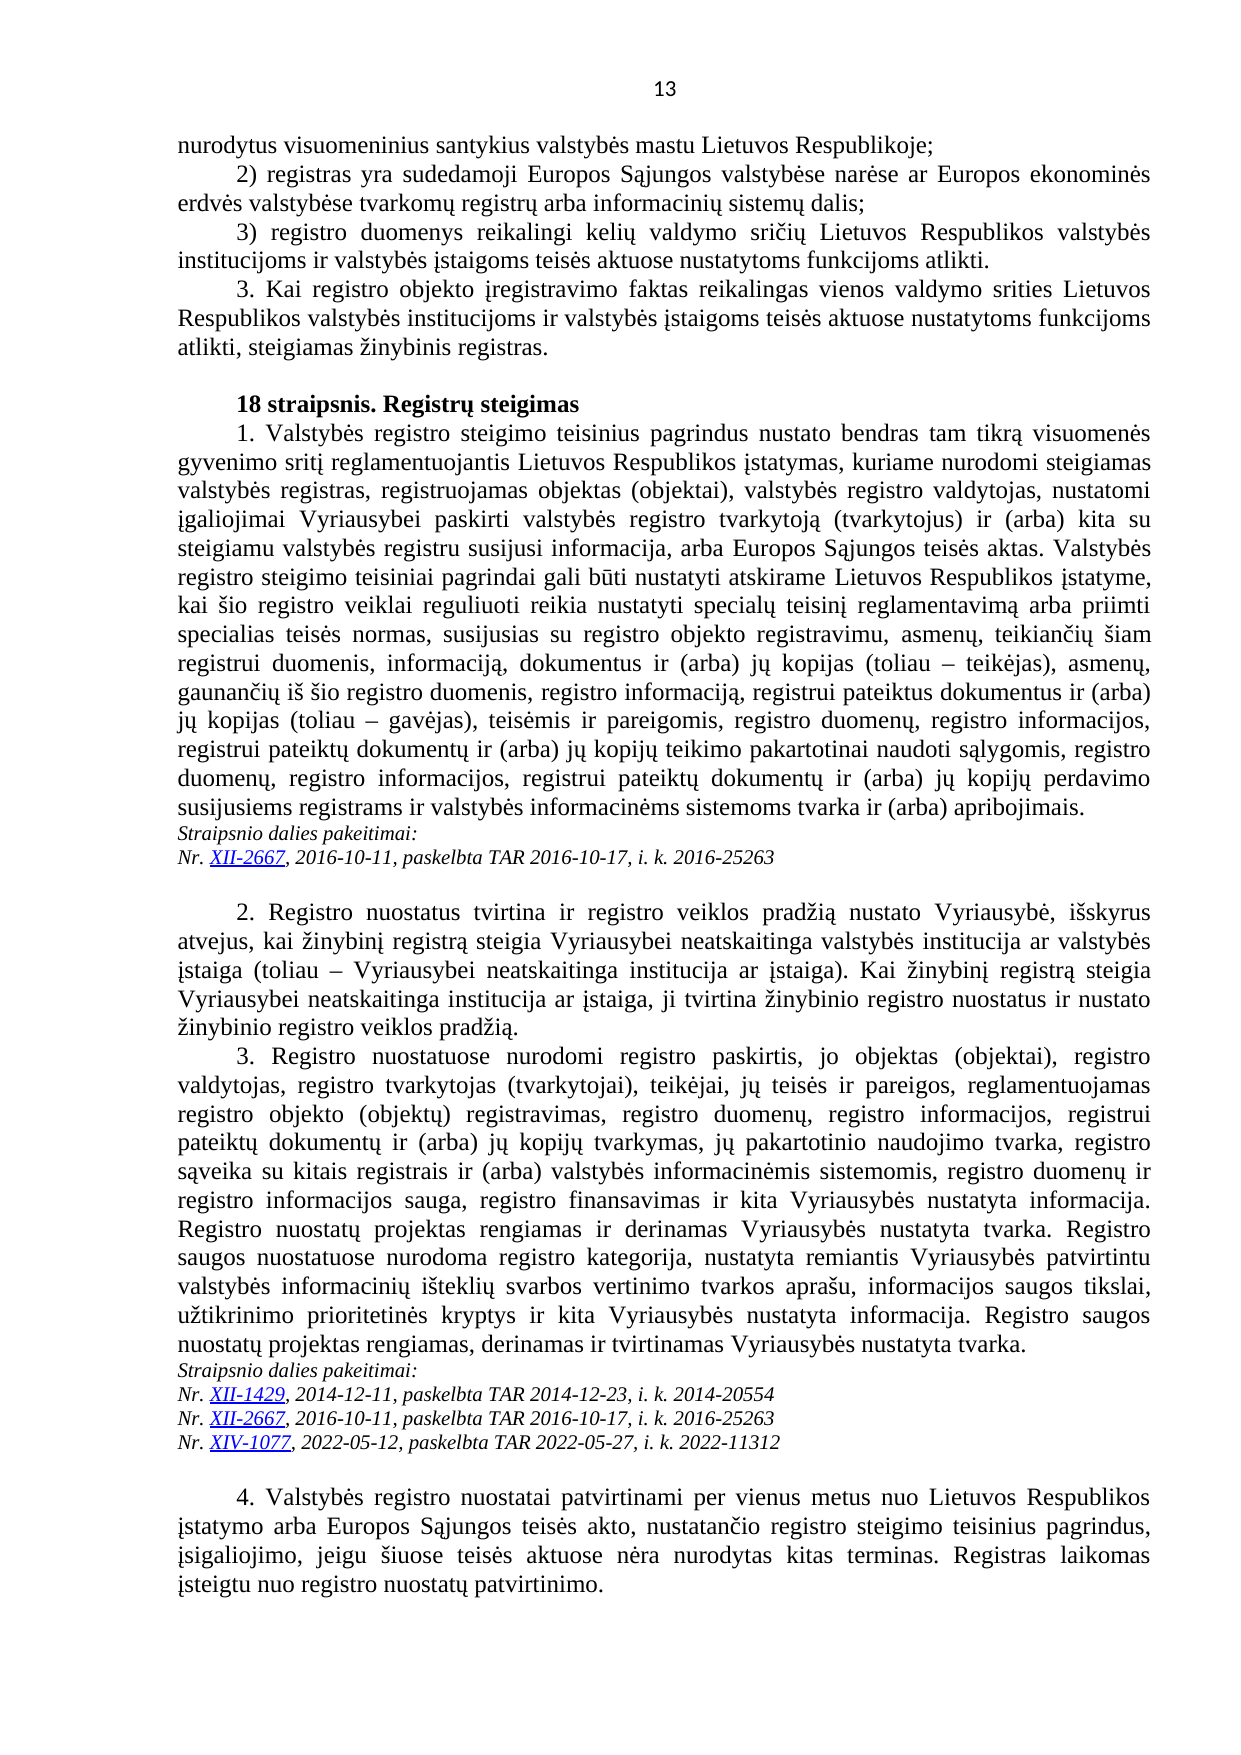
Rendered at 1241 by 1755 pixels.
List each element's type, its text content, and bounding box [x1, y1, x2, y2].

text 4. Valstybės registro nuostatai patvirtinami per vienus metus nuo Lietuvos Respublikos įstatymo arba Europos Sąjungos teisės akto, nustatančio registro steigimo teisinius pagrindus, įsigaliojimo, jeigu šiuose teisės aktuose nėra nurodytas kitas terminas. Registras laikomas įsteigtu nuo registro nuostatų patvirtinimo. [177, 1482, 1152, 1597]
text 3. Kai registro objekto įregistravimo faktas reikalingas vienos valdymo srities Lietuvos Respublikos valstybės institucijoms ir valstybės įstaigoms teisės aktuose nustatytoms funkcijoms atlikti, steigiamas žinybinis registras. [177, 274, 1152, 361]
text 2) registras yra sudedamoji Europos Sąjungos valstybėse narėse ar Europos ekonominės erdvės valstybėse tvarkomų registrų arba informacinių sistemų dalis; [177, 159, 1152, 217]
text 1. Valstybės registro steigimo teisinius pagrindus nustato bendras tam tikrą visuomenės gyvenimo sritį reglamentuojantis Lietuvos Respublikos įstatymas, kuriame nurodomi steigiamas valstybės registras, registruojamas objektas (objektai), valstybės registro valdytojas, nustatomi įgaliojimai Vyriausybei paskirti valstybės registro tvarkytoją (tvarkytojus) ir (arba) kita su steigiamu valstybės registru susijusi informacija, arba Europos Sąjungos teisės aktas. Valstybės registro steigimo teisiniai pagrindai gali būti nustatyti atskirame Lietuvos Respublikos įstatyme, kai šio registro veiklai reguliuoti reikia nustatyti specialų teisinį reglamentavimą arba priimti specialias teisės normas, susijusias su registro objekto registravimu, asmenų, teikiančių šiam registrui duomenis, informaciją, dokumentus ir (arba) jų kopijas (toliau – teikėjas), asmenų, gaunančių iš šio registro duomenis, registro informaciją, registrui pateiktus dokumentus ir (arba) jų kopijas (toliau – gavėjas), teisėmis ir pareigomis, registro duomenų, registro informacijos, registrui pateiktų dokumentų ir (arba) jų kopijų teikimo pakartotinai naudoti sąlygomis, registro duomenų, registro informacijos, registrui pateiktų dokumentų ir (arba) jų kopijų perdavimo susijusiems registrams ir valstybės informacinėms sistemoms tvarka ir (arba) apribojimais. [177, 418, 1152, 821]
text 18 straipsnis. Registrų steigimas [177, 389, 1152, 418]
text Straipsnio dalies pakeitimai: [177, 821, 1152, 845]
text nurodytus visuomeninius santykius valstybės mastu Lietuvos Respublikoje; [177, 131, 1152, 159]
text Nr. XII-2667, 2016-10-11, paskelbta TAR 2016-10-17, i. k. 2016-25263 [177, 1406, 1152, 1430]
text 3. Registro nuostatuose nurodomi registro paskirtis, jo objektas (objektai), registro valdytojas, registro tvarkytojas (tvarkytojai), teikėjai, jų teisės ir pareigos, reglamentuojamas registro objekto (objektų) registravimas, registro duomenų, registro informacijos, registrui pateiktų dokumentų ir (arba) jų kopijų tvarkymas, jų pakartotinio naudojimo tvarka, registro sąveika su kitais registrais ir (arba) valstybės informacinėmis sistemomis, registro duomenų ir registro informacijos sauga, registro finansavimas ir kita Vyriausybės nustatyta informacija. Registro nuostatų projektas rengiamas ir derinamas Vyriausybės nustatyta tvarka. Registro saugos nuostatuose nurodoma registro kategorija, nustatyta remiantis Vyriausybės patvirtintu valstybės informacinių išteklių svarbos vertinimo tvarkos aprašu, informacijos saugos tikslai, užtikrinimo prioritetinės kryptys ir kita Vyriausybės nustatyta informacija. Registro saugos nuostatų projektas rengiamas, derinamas ir tvirtinamas Vyriausybės nustatyta tvarka. [177, 1041, 1152, 1357]
text Nr. XIV-1077, 2022-05-12, paskelbta TAR 2022-05-27, i. k. 2022-11312 [177, 1430, 1152, 1454]
text Straipsnio dalies pakeitimai: [177, 1357, 1152, 1382]
text Nr. XII-2667, 2016-10-11, paskelbta TAR 2016-10-17, i. k. 2016-25263 [177, 845, 1152, 869]
text Nr. XII-1429, 2014-12-11, paskelbta TAR 2014-12-23, i. k. 2014-20554 [177, 1382, 1152, 1406]
text 3) registro duomenys reikalingi kelių valdymo sričių Lietuvos Respublikos valstybės institucijoms ir valstybės įstaigoms teisės aktuose nustatytoms funkcijoms atlikti. [177, 217, 1152, 274]
text 2. Registro nuostatus tvirtina ir registro veiklos pradžią nustato Vyriausybė, išskyrus atvejus, kai žinybinį registrą steigia Vyriausybei neatskaitinga valstybės institucija ar valstybės įstaiga (toliau – Vyriausybei neatskaitinga institucija ar įstaiga). Kai žinybinį registrą steigia Vyriausybei neatskaitinga institucija ar įstaiga, ji tvirtina žinybinio registro nuostatus ir nustato žinybinio registro veiklos pradžią. [177, 897, 1152, 1041]
